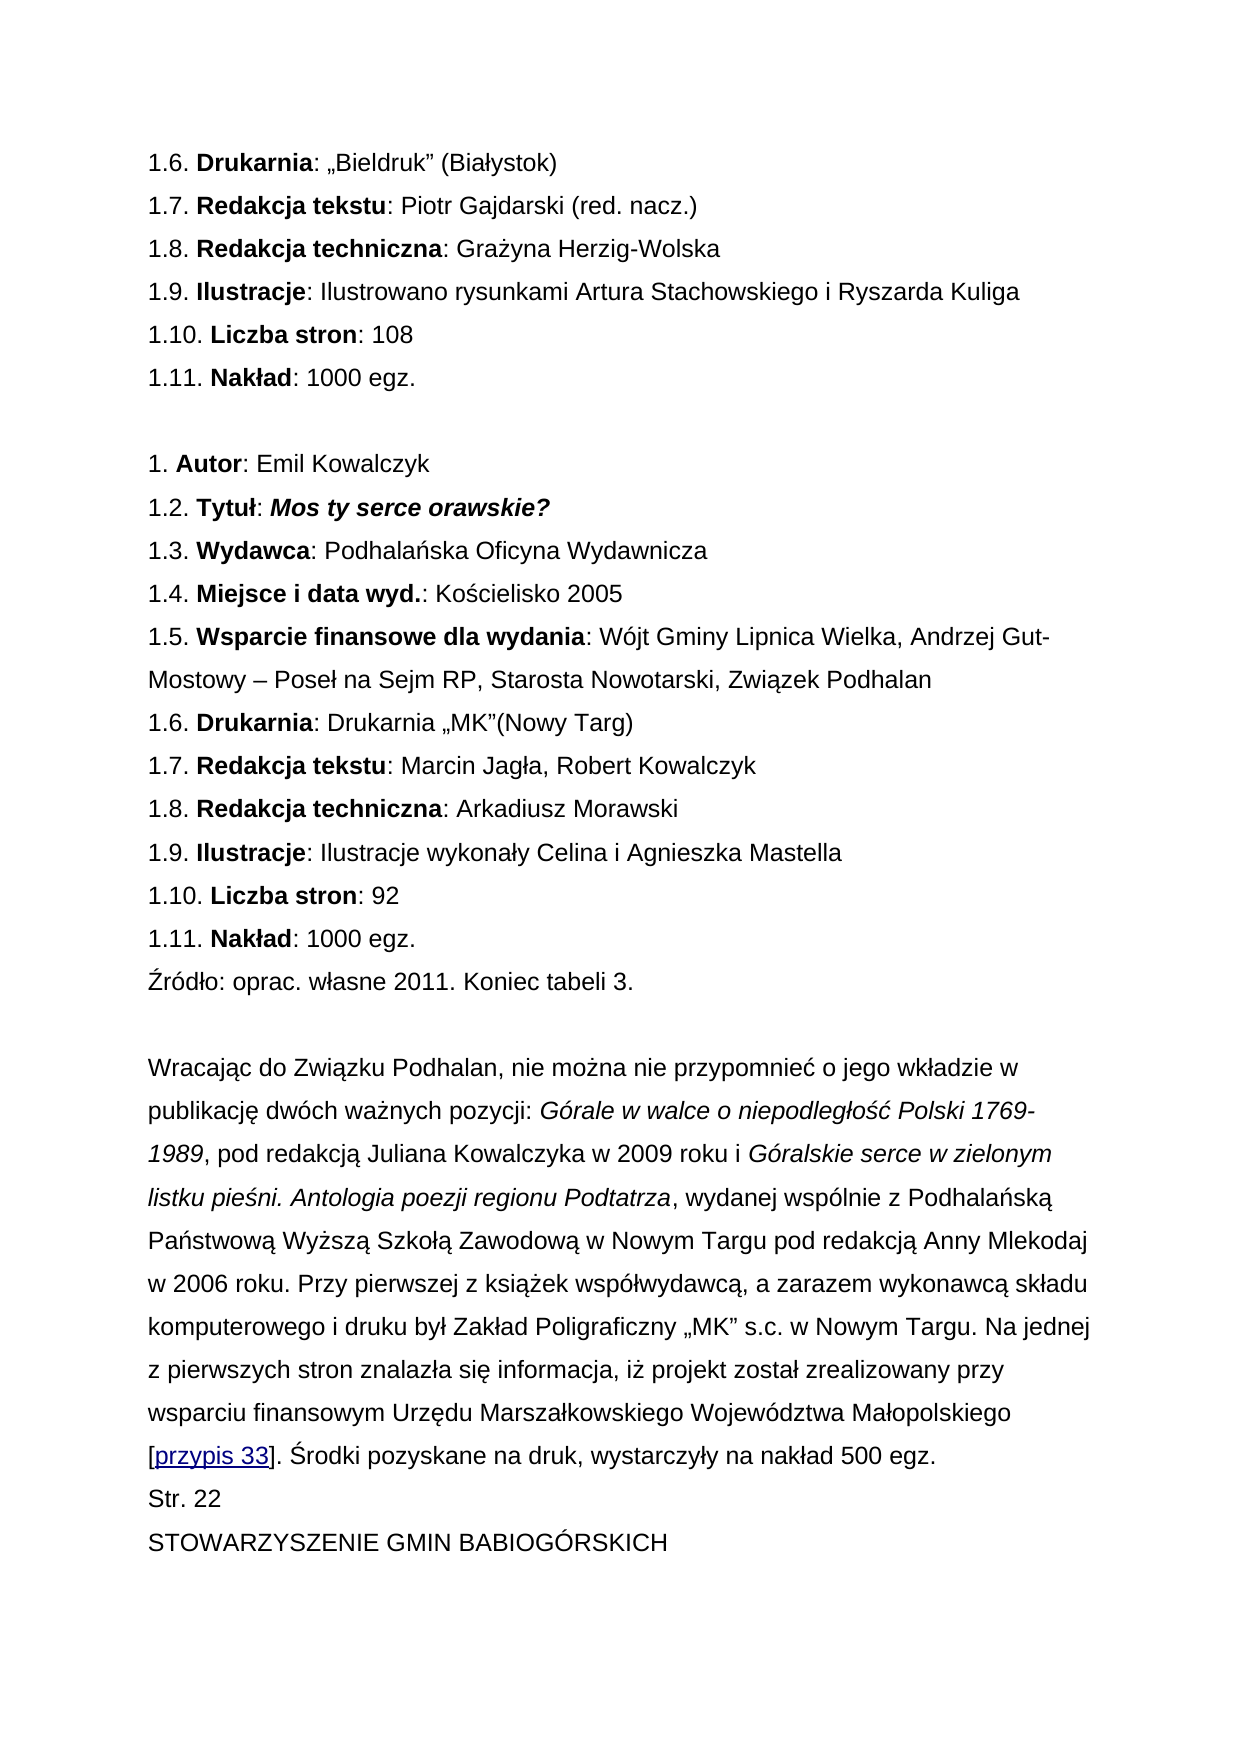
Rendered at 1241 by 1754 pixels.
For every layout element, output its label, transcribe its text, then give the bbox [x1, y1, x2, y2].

text 1.5. Wsparcie finansowe dla wydania: Wójt Gminy Lipnica Wielka, Andrzej Gut-Mostowy – Poseł na Sejm RP, Starosta Nowotarski, Związek Podhalan [148, 622, 1093, 694]
text 1.7. Redakcja tekstu: Piotr Gajdarski (red. nacz.) [148, 191, 1093, 219]
text 1.11. Nakład: 1000 egz. [148, 924, 1093, 953]
text 1.9. Ilustracje: Ilustracje wykonały Celina i Agnieszka Mastella [148, 838, 1093, 866]
text 1.6. Drukarnia: Drukarnia „MK”(Nowy Targ) [148, 708, 1093, 737]
text 1.10. Liczba stron: 92 [148, 881, 1093, 909]
text 1. Autor: Emil Kowalczyk [148, 449, 1093, 478]
text 1.7. Redakcja tekstu: Marcin Jagła, Robert Kowalczyk [148, 751, 1093, 780]
text 1.11. Nakład: 1000 egz. [148, 363, 1093, 392]
text 1.9. Ilustracje: Ilustrowano rysunkami Artura Stachowskiego i Ryszarda Kuliga [148, 277, 1093, 306]
text 1.6. Drukarnia: „Bieldruk” (Białystok) [148, 148, 1093, 176]
text 1.8. Redakcja techniczna: Grażyna Herzig-Wolska [148, 234, 1093, 263]
subtitle STOWARZYSZENIE GMIN BABIOGÓRSKICH [148, 1528, 1093, 1556]
text Źródło: oprac. własne 2011. Koniec tabeli 3. [148, 967, 1093, 996]
text Str. 22 [148, 1484, 1093, 1513]
text 1.8. Redakcja techniczna: Arkadiusz Morawski [148, 794, 1093, 823]
text 1.10. Liczba stron: 108 [148, 320, 1093, 349]
text 1.3. Wydawca: Podhalańska Oficyna Wydawnicza [148, 536, 1093, 564]
text 1.2. Tytuł: Mos ty serce orawskie? [148, 493, 1093, 521]
text 1.4. Miejsce i data wyd.: Kościelisko 2005 [148, 579, 1093, 608]
text Wracając do Związku Podhalan, nie można nie przypomnieć o jego wkładzie w publikację dwóch ważnych pozycji: Górale w walce o niepodległość Polski 1769-1989, pod redakcją Juliana Kowalczyka w 2009 roku i Góralskie serce w zielonym listku pieśni. Antologia poezji regionu Podtatrza, wydanej wspólnie z Podhalańską Państwową Wyższą Szkołą Zawodową w Nowym Targu pod redakcją Anny Mlekodaj w 2006 roku. Przy pierwszej z książek współwydawcą, a zarazem wykonawcą składu komputerowego i druku był Zakład Poligraficzny „MK” s.c. w Nowym Targu. Na jednej z pierwszych stron znalazła się informacja, iż projekt został zrealizowany przy wsparciu finansowym Urzędu Marszałkowskiego Województwa Małopolskiego [przypis 33]. Środki pozyskane na druk, wystarczyły na nakład 500 egz. [148, 1053, 1093, 1470]
